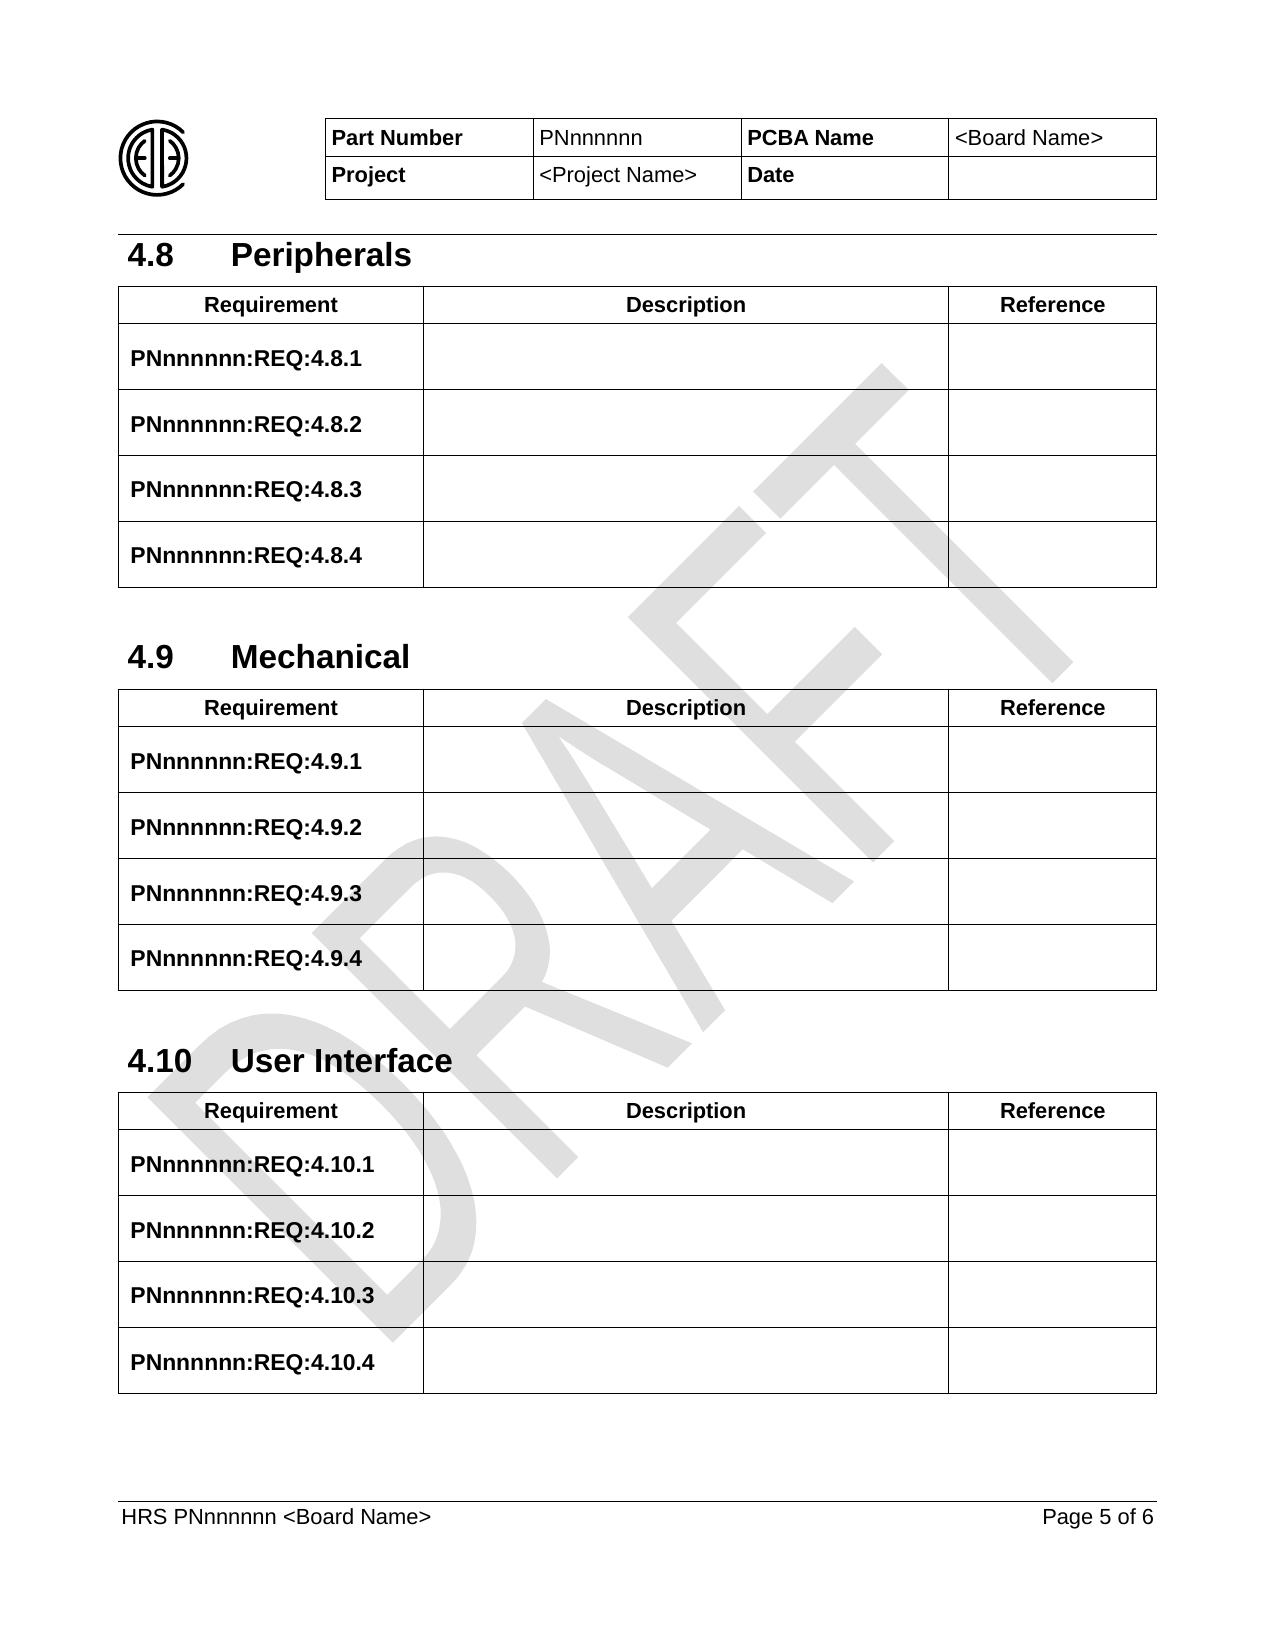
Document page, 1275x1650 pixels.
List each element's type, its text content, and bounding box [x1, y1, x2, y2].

table_cell [290, 1196, 423, 1261]
table_cell [119, 1328, 423, 1393]
table_cell [119, 522, 423, 587]
table_header Reference [949, 690, 1156, 726]
table_cell [361, 925, 423, 990]
table_cell [856, 390, 948, 455]
subtitle [862, 638, 1044, 676]
table_cell [673, 859, 948, 924]
table_cell [119, 390, 423, 455]
table_cell [424, 793, 600, 858]
table_cell [424, 1328, 948, 1393]
table_cell [949, 1196, 1156, 1261]
table_cell [935, 522, 948, 535]
table_cell [443, 1130, 948, 1195]
table_cell [495, 859, 639, 924]
table_cell [119, 456, 423, 521]
table_cell [119, 1130, 244, 1195]
table_cell [119, 1196, 310, 1261]
table_cell [424, 390, 853, 455]
table_cell [949, 1328, 1156, 1393]
subtitle Peripherals [118, 235, 1157, 273]
table_cell [707, 793, 867, 858]
table_cell [949, 324, 1156, 389]
subtitle Mechanical [118, 638, 685, 676]
table_cell [469, 1196, 948, 1261]
table_cell [796, 727, 948, 792]
subtitle [1051, 638, 1157, 676]
table_cell [424, 1262, 948, 1327]
table_header Description [424, 690, 735, 726]
table_cell [561, 739, 646, 792]
table_cell [949, 456, 1156, 521]
table_cell [714, 522, 948, 587]
table_cell [119, 1262, 376, 1327]
subtitle [693, 638, 842, 676]
table_header Requirement [119, 690, 423, 726]
table_cell [949, 793, 1156, 858]
table_cell [424, 1196, 440, 1256]
table_header Reference [949, 1093, 1156, 1129]
table_cell [119, 324, 423, 389]
table_header Description [745, 690, 790, 713]
table_header Description [812, 690, 948, 726]
table_cell [119, 925, 367, 990]
table_cell [635, 859, 680, 887]
table_header Requirement [119, 287, 423, 323]
table_cell [543, 925, 677, 990]
table_cell [949, 859, 1156, 924]
subtitle User Interface [220, 1049, 351, 1079]
table_cell [424, 925, 515, 990]
table_cell [356, 1262, 418, 1294]
table_cell [949, 727, 1156, 792]
table_cell [424, 1161, 438, 1195]
table_cell [410, 1314, 423, 1327]
table_cell [735, 850, 755, 858]
table_header Description [516, 1093, 948, 1129]
table_cell [375, 879, 423, 924]
table_cell [119, 793, 423, 858]
subtitle User Interface [118, 1041, 203, 1079]
subtitle User Interface [478, 1041, 1157, 1079]
table_cell [595, 727, 801, 792]
table_header Description [424, 287, 948, 323]
table_header Requirement [196, 1093, 402, 1129]
table_cell [424, 324, 948, 389]
table_header [424, 1093, 506, 1129]
table_cell [848, 793, 948, 858]
table_cell [675, 925, 948, 990]
table_cell [224, 1130, 423, 1195]
table_cell [949, 1262, 1156, 1327]
table_cell [949, 522, 1156, 587]
table_cell [119, 727, 423, 792]
table_cell [424, 727, 561, 792]
table_cell [424, 522, 721, 587]
table_cell [424, 873, 509, 924]
table_cell [119, 859, 384, 924]
table_header Reference [949, 287, 1156, 323]
table_cell [949, 390, 1156, 455]
table_cell [949, 1130, 1156, 1195]
table_cell [869, 456, 948, 521]
table_cell [596, 793, 709, 858]
subtitle User Interface [354, 1041, 456, 1079]
table_header [119, 1093, 178, 1129]
table_cell [949, 925, 1156, 990]
table_cell [424, 456, 889, 521]
